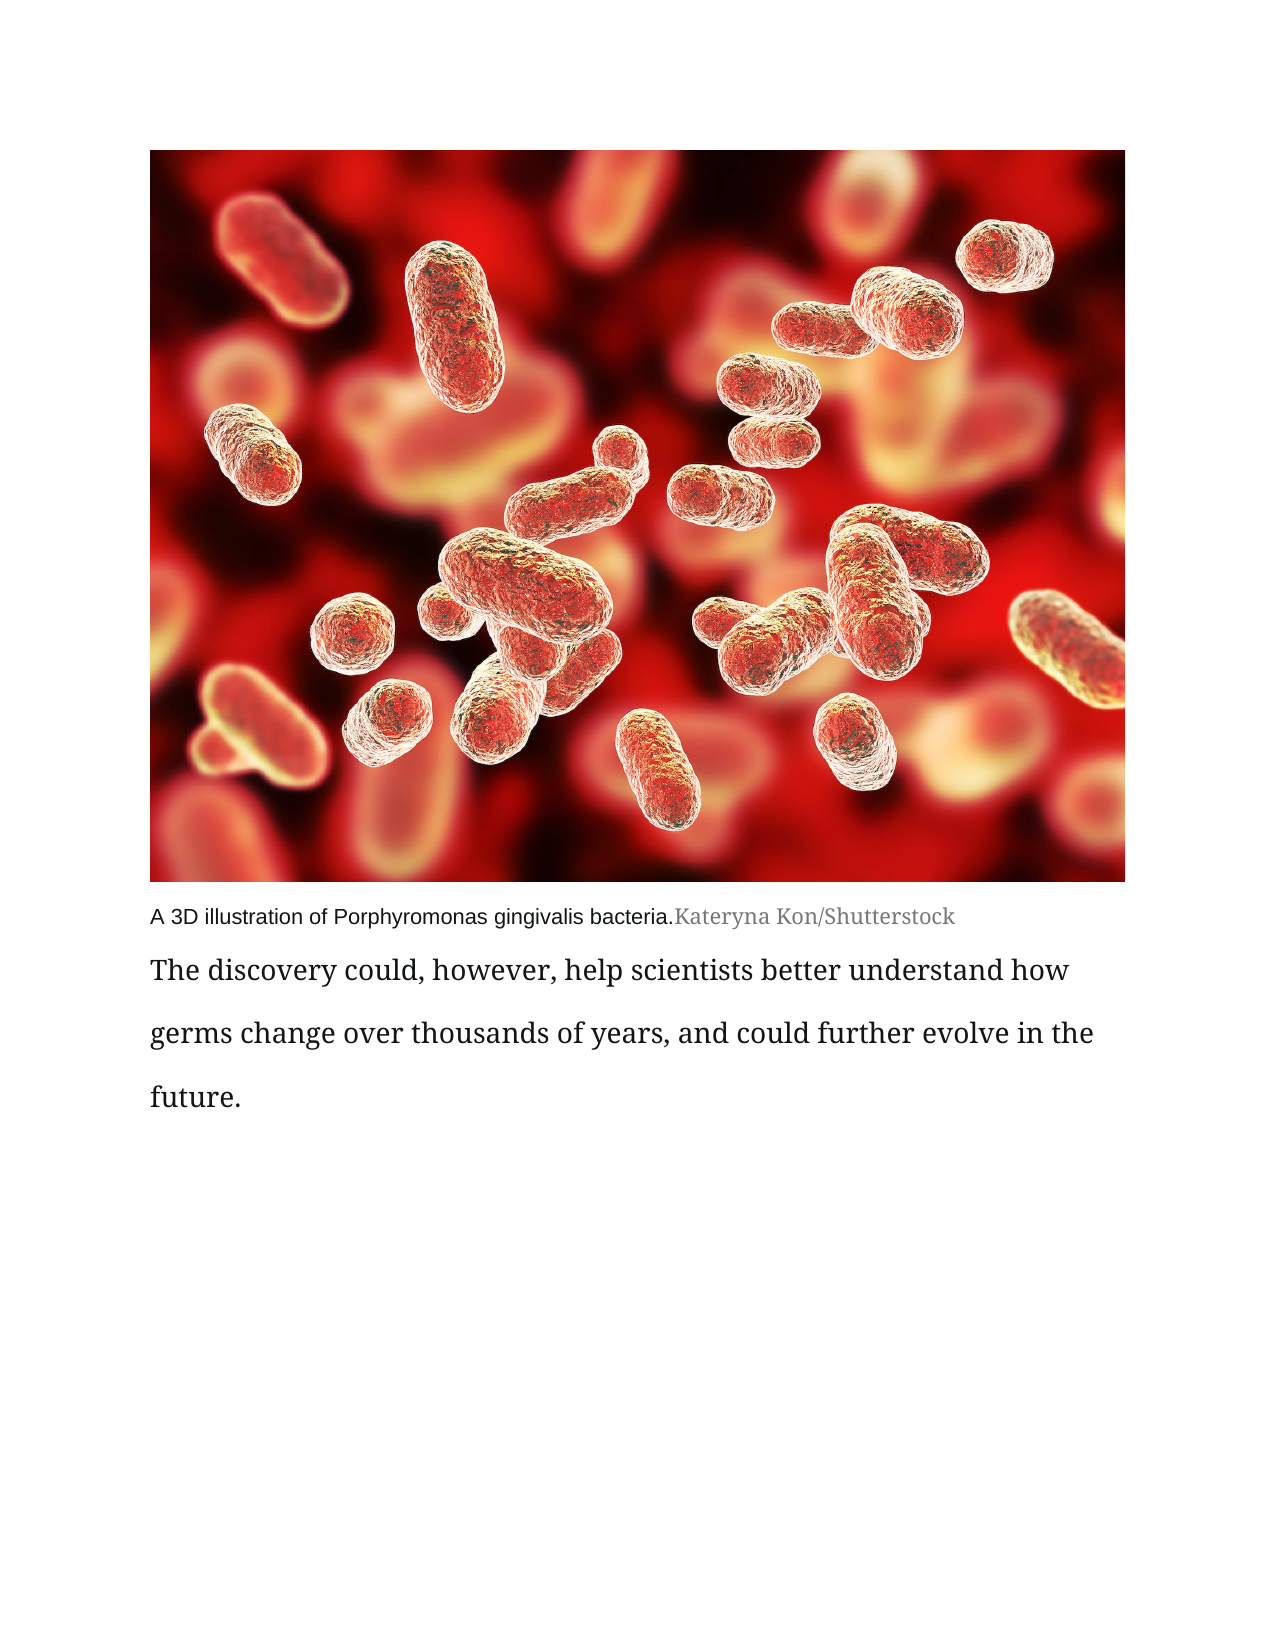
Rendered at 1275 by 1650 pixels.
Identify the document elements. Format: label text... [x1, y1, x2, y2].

picture [150, 150, 1125, 882]
text The discovery could, however, help scientists better understand how germs change over thousands of years, and could further evolve in the future. [150, 950, 1125, 1116]
text A 3D illustration of Porphyromonas gingivalis bacteria.Kateryna Kon/Shutterstock [150, 882, 1125, 931]
